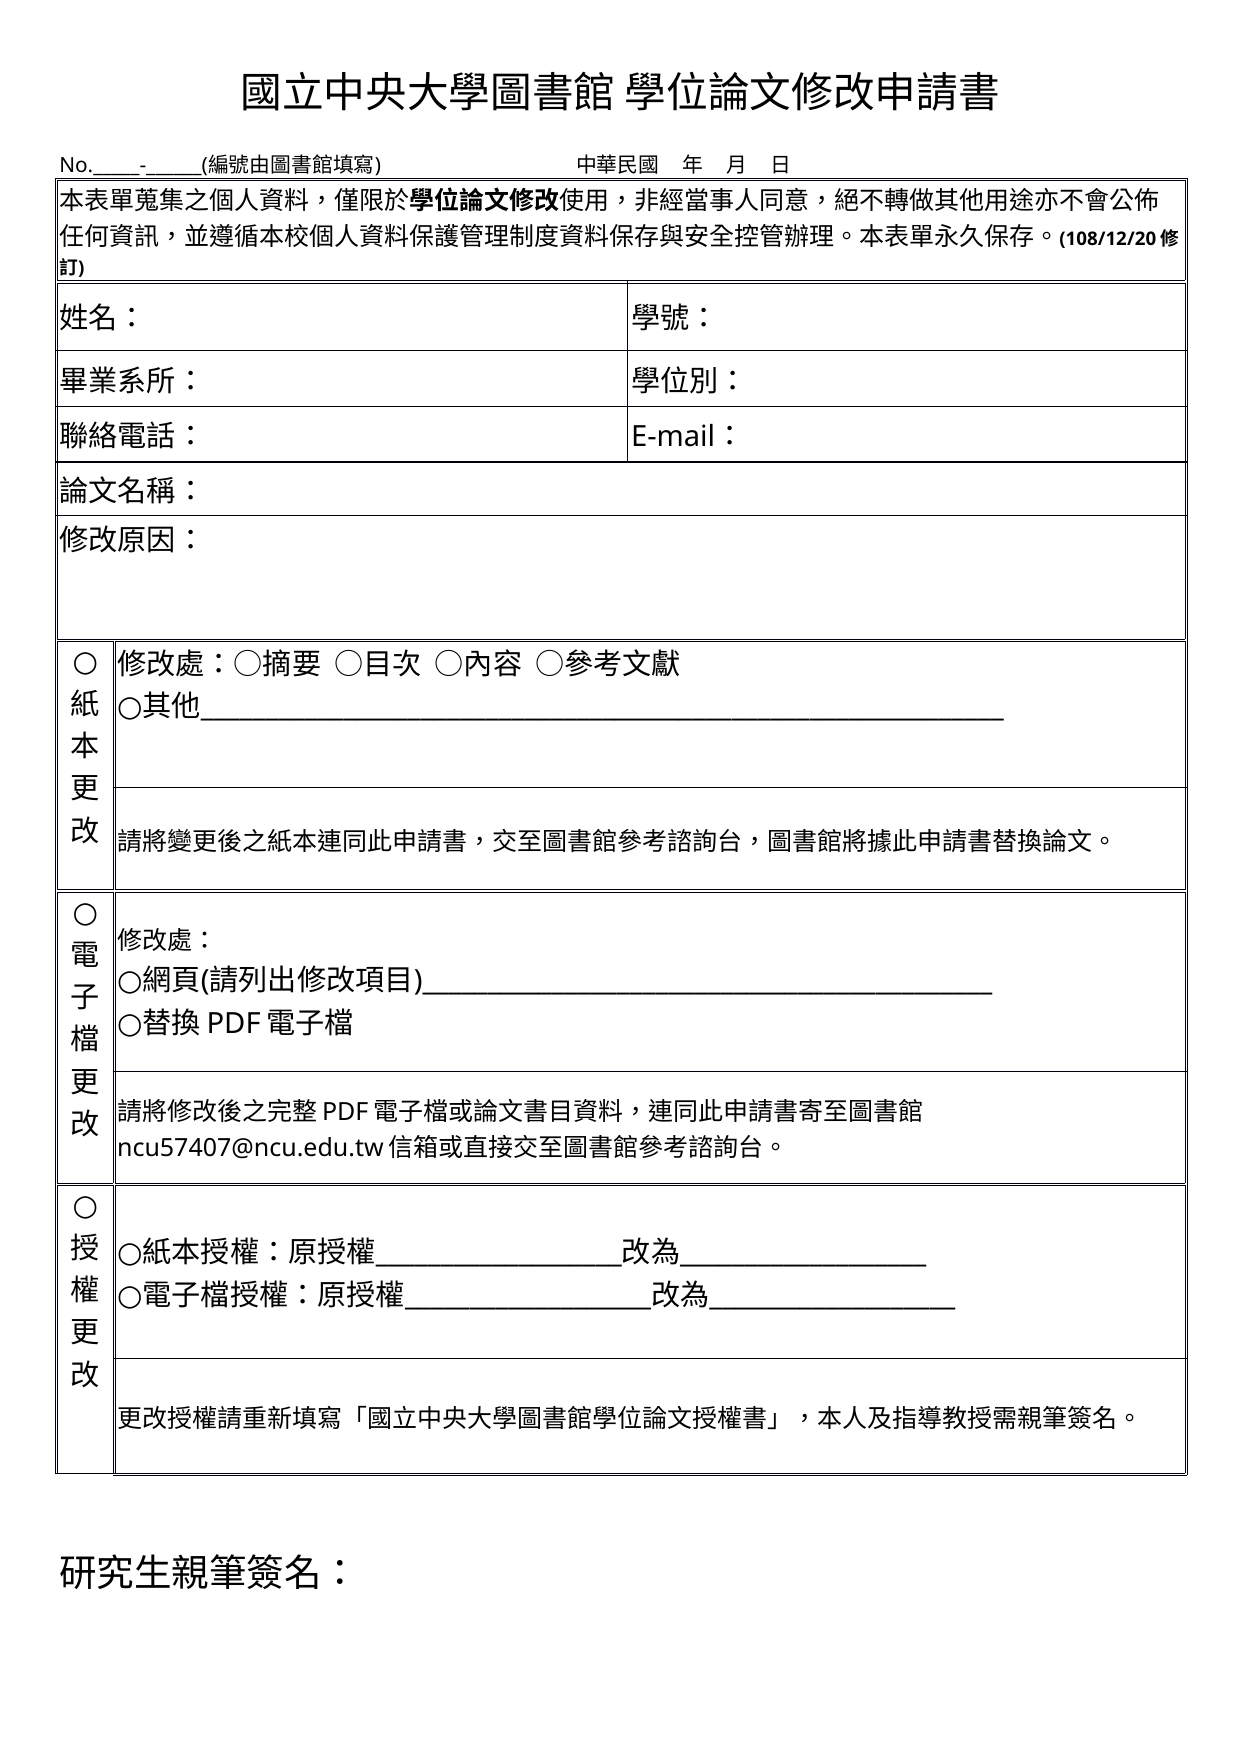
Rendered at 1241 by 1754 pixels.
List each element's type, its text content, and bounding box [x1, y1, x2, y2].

text 國立中央大學圖書館 學位論文修改申請書 [59, 59, 1181, 119]
table_cell 更改授權請重新填寫「國立中央大學圖書館學位論文授權書」，本人及指導教授需親筆簽名。 [116, 1359, 1185, 1473]
table_cell 學號： [628, 284, 1185, 350]
table_cell 學位別： [628, 351, 1185, 406]
table_cell ○紙本授權：原授權___________________改為___________________ ○電子檔授權：原授權___________________改為___________________ [116, 1186, 1185, 1358]
table_cell 修改處：○摘要 ○目次 ○內容 ○參考文獻 ○其他______________________________________________________________ [116, 642, 1185, 787]
table_cell 論文名稱： [58, 463, 1185, 515]
table_cell 姓名： [58, 284, 627, 350]
table_cell 畢業系所： [58, 351, 627, 406]
table_cell ○ 紙本更改 [58, 642, 113, 889]
table_cell 請將修改後之完整PDF電子檔或論文書目資料，連同此申請書寄至圖書館ncu57407@ncu.edu.tw信箱或直接交至圖書館參考諮詢台。 [116, 1072, 1185, 1182]
table_cell ○ 電子檔更改 [58, 893, 113, 1182]
table_cell 修改處： ○網頁(請列出修改項目)____________________________________________ ○替換PDF電子檔 [116, 893, 1185, 1071]
table_cell 聯絡電話： [58, 407, 627, 461]
text No._____-______(編號由圖書館填寫) 中華民國 年 月 日 [59, 148, 1081, 178]
text 研究生親筆簽名： [59, 1543, 1156, 1598]
table_cell 請將變更後之紙本連同此申請書，交至圖書館參考諮詢台，圖書館將據此申請書替換論文。 [116, 788, 1185, 889]
table_cell 修改原因： [58, 516, 1185, 638]
table_cell ○ 授權更改 [58, 1186, 113, 1473]
table_header 本表單蒐集之個人資料，僅限於學位論文修改使用，非經當事人同意，絕不轉做其他用途亦不會公佈任何資訊，並遵循本校個人資料保護管理制度資料保存與安全控管辦理。本表單永久保存。(108/12/20修訂) [58, 181, 1185, 280]
table_cell E-mail： [628, 407, 1185, 461]
